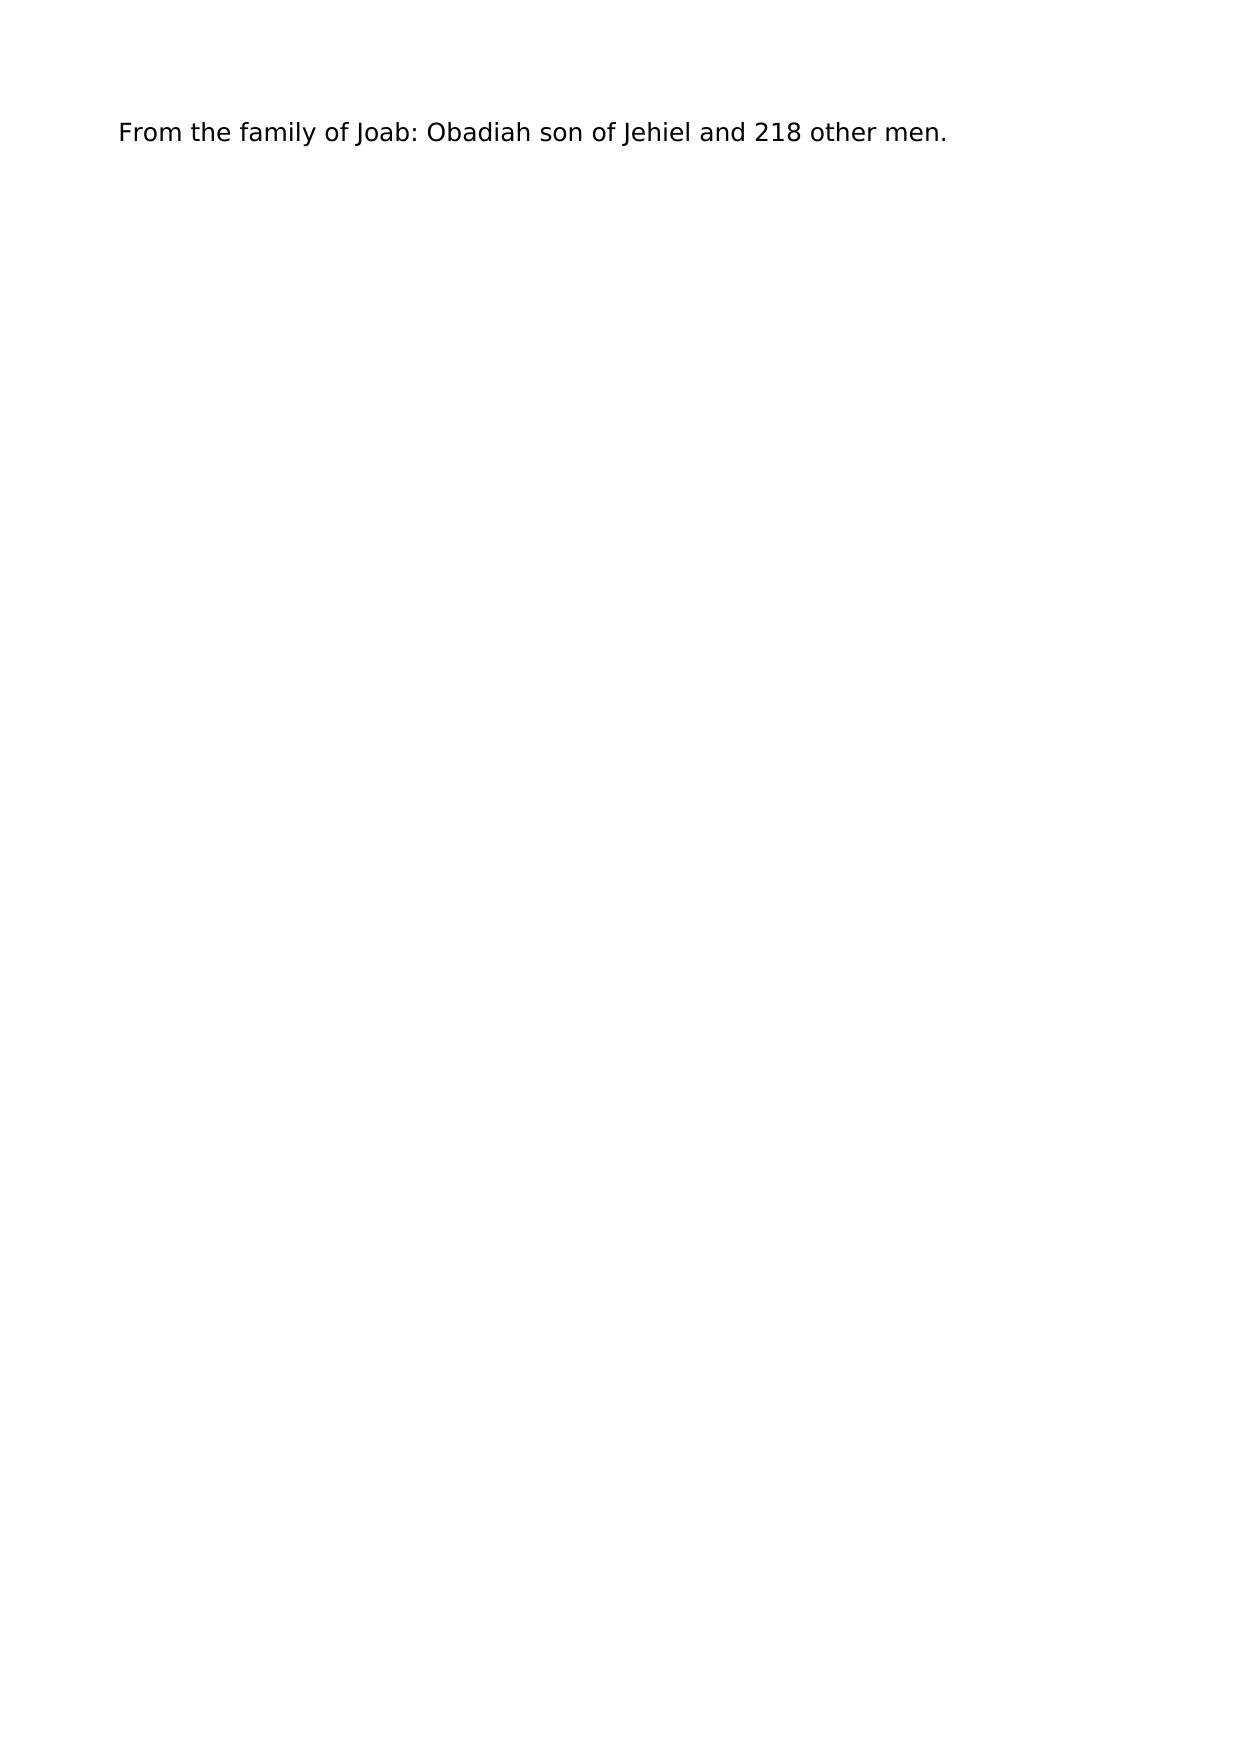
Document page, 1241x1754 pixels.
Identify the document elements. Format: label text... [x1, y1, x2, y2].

text From the family of Joab: Obadiah son of Jehiel and 218 other men. [118, 118, 1122, 147]
